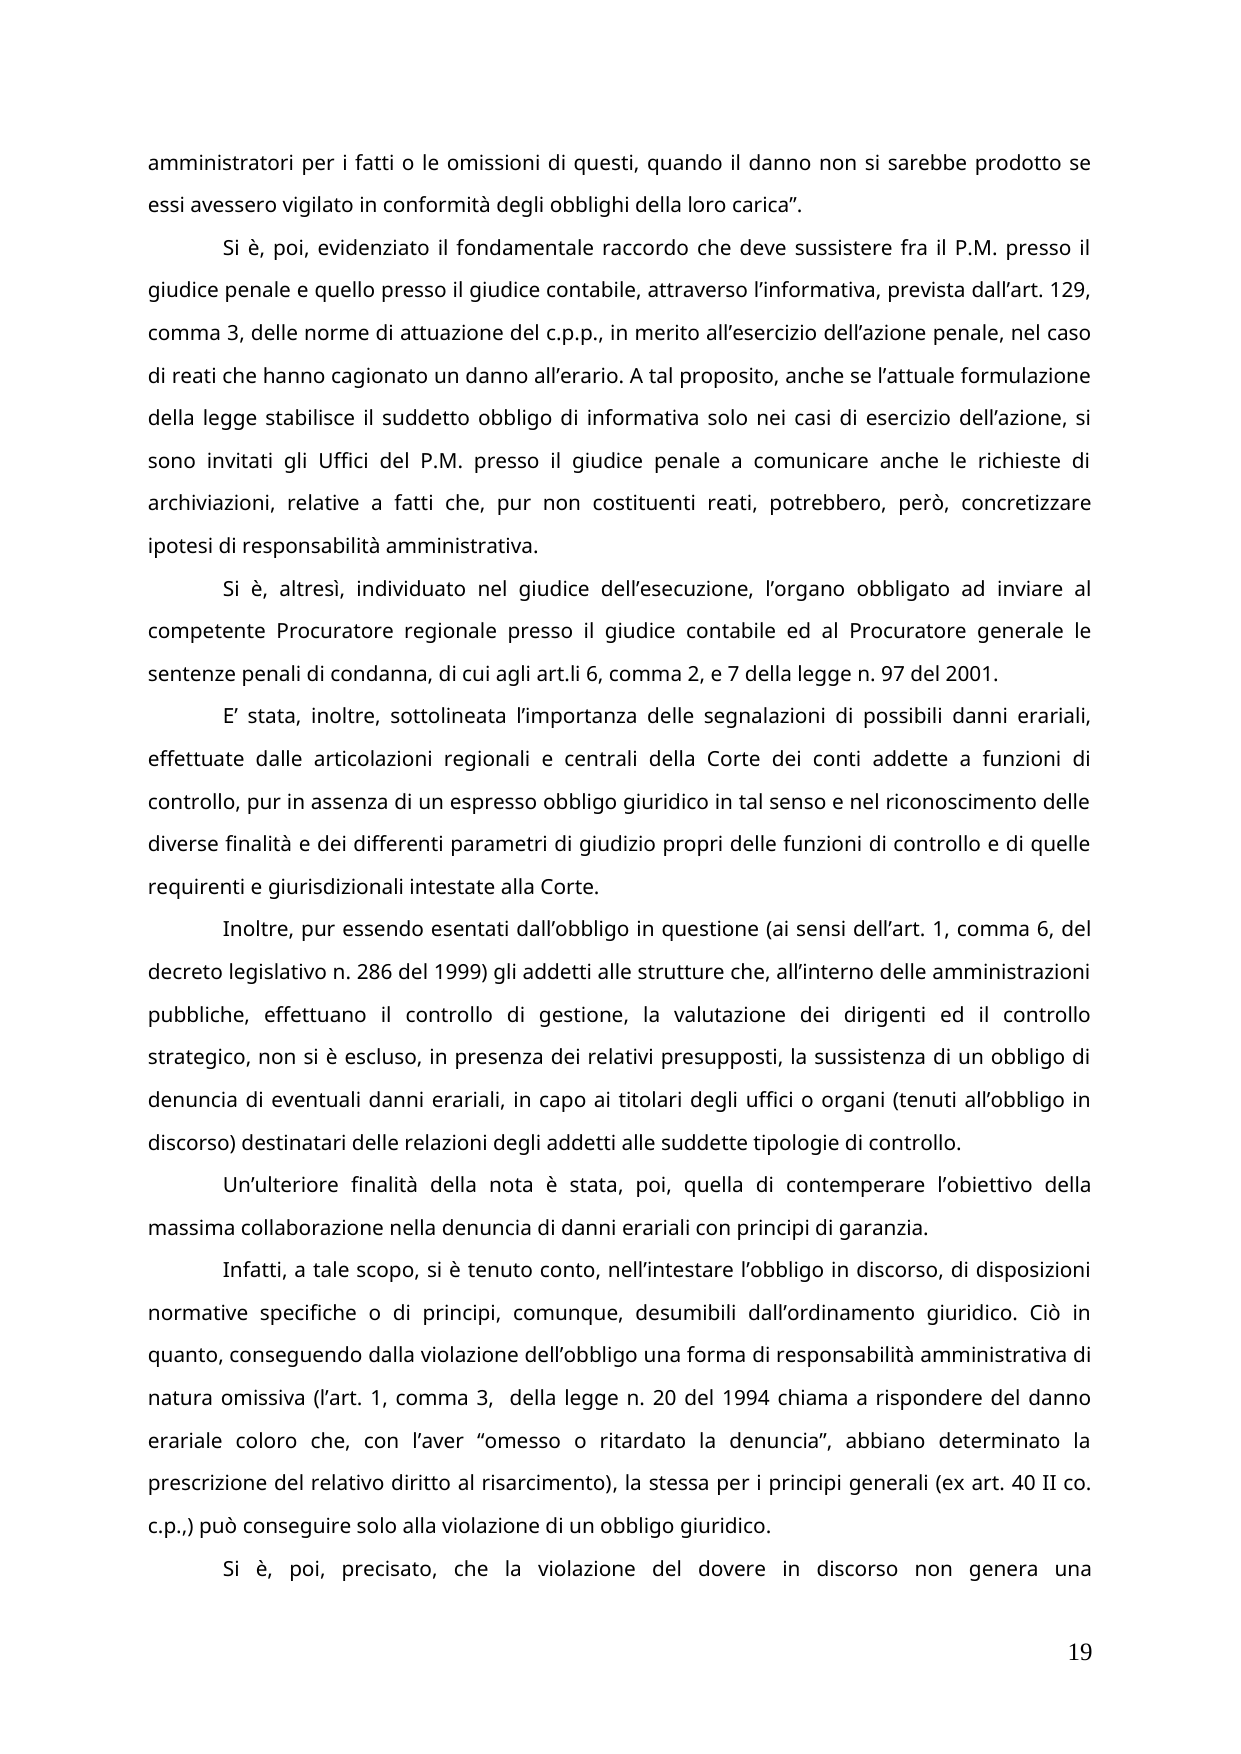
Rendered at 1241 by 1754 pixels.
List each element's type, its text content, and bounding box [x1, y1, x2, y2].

text Inoltre, pur essendo esentati dall’obbligo in questione (ai sensi dell’art. 1, comma 6, del decreto legislativo n. 286 del 1999) gli addetti alle strutture che, all’interno delle amministrazioni pubbliche, effettuano il controllo di gestione, la valutazione dei dirigenti ed il controllo strategico, non si è escluso, in presenza dei relativi presupposti, la sussistenza di un obbligo di denuncia di eventuali danni erariali, in capo ai titolari degli uffici o organi (tenuti all’obbligo in discorso) destinatari delle relazioni degli addetti alle suddette tipologie di controllo. [148, 914, 1092, 1156]
text Si è, altresì, individuato nel giudice dell’esecuzione, l’organo obbligato ad inviare al competente Procuratore regionale presso il giudice contabile ed al Procuratore generale le sentenze penali di condanna, di cui agli art.li 6, comma 2, e 7 della legge n. 97 del 2001. [148, 574, 1092, 687]
text E’ stata, inoltre, sottolineata l’importanza delle segnalazioni di possibili danni erariali, effettuate dalle articolazioni regionali e centrali della Corte dei conti addette a funzioni di controllo, pur in assenza di un espresso obbligo giuridico in tal senso e nel riconoscimento delle diverse finalità e dei differenti parametri di giudizio propri delle funzioni di controllo e di quelle requirenti e giurisdizionali intestate alla Corte. [148, 702, 1092, 900]
text Si è, poi, precisato, che la violazione del dovere in discorso non genera una [148, 1554, 1092, 1582]
subtitle Si è, poi, evidenziato il fondamentale raccordo che deve sussistere fra il P.M. presso il giudice penale e quello presso il giudice contabile, attraverso l’informativa, prevista dall’art. 129, comma 3, delle norme di attuazione del c.p.p., in merito all’esercizio dell’azione penale, nel caso di reati che hanno cagionato un danno all’erario. A tal proposito, anche se l’attuale formulazione della legge stabilisce il suddetto obbligo di informativa solo nei casi di esercizio dell’azione, si sono invitati gli Uffici del P.M. presso il giudice penale a comunicare anche le richieste di archiviazioni, relative a fatti che, pur non costituenti reati, potrebbero, però, concretizzare ipotesi di responsabilità amministrativa. [148, 233, 1092, 559]
text Un’ulteriore finalità della nota è stata, poi, quella di contemperare l’obiettivo della massima collaborazione nella denuncia di danni erariali con principi di garanzia. [148, 1170, 1092, 1241]
text amministratori per i fatti o le omissioni di questi, quando il danno non si sarebbe prodotto se essi avessero vigilato in conformità degli obblighi della loro carica”. [148, 148, 1092, 219]
text Infatti, a tale scopo, si è tenuto conto, nell’intestare l’obbligo in discorso, di disposizioni normative specifiche o di principi, comunque, desumibili dall’ordinamento giuridico. Ciò in quanto, conseguendo dalla violazione dell’obbligo una forma di responsabilità amministrativa di natura omissiva (l’art. 1, comma 3, della legge n. 20 del 1994 chiama a rispondere del danno erariale coloro che, con l’aver “omesso o ritardato la denuncia”, abbiano determinato la prescrizione del relativo diritto al risarcimento), la stessa per i principi generali (ex art. 40 II co. c.p.,) può conseguire solo alla violazione di un obbligo giuridico. [148, 1255, 1092, 1539]
